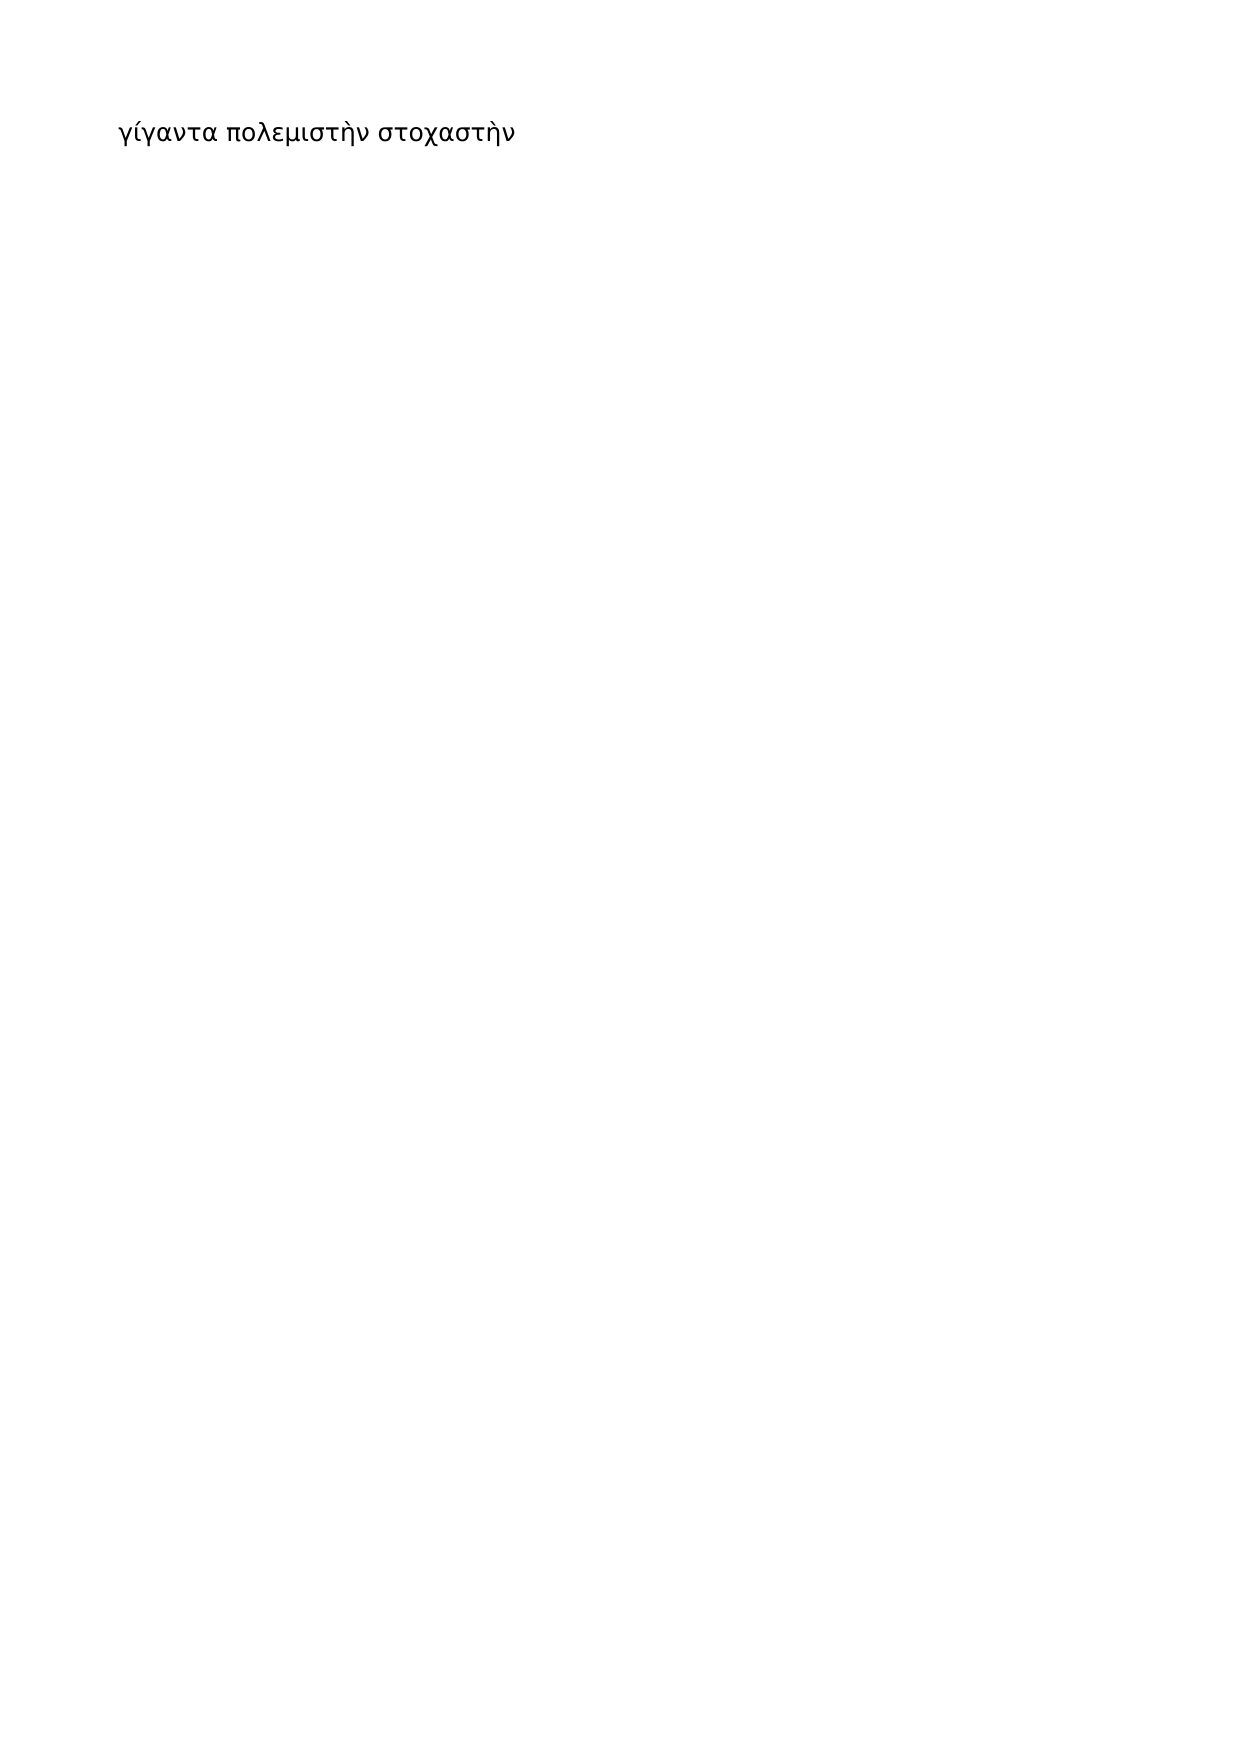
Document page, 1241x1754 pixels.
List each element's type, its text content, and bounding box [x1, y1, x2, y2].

text γίγαντα πολεμιστὴν στοχαστὴν [118, 118, 1122, 147]
